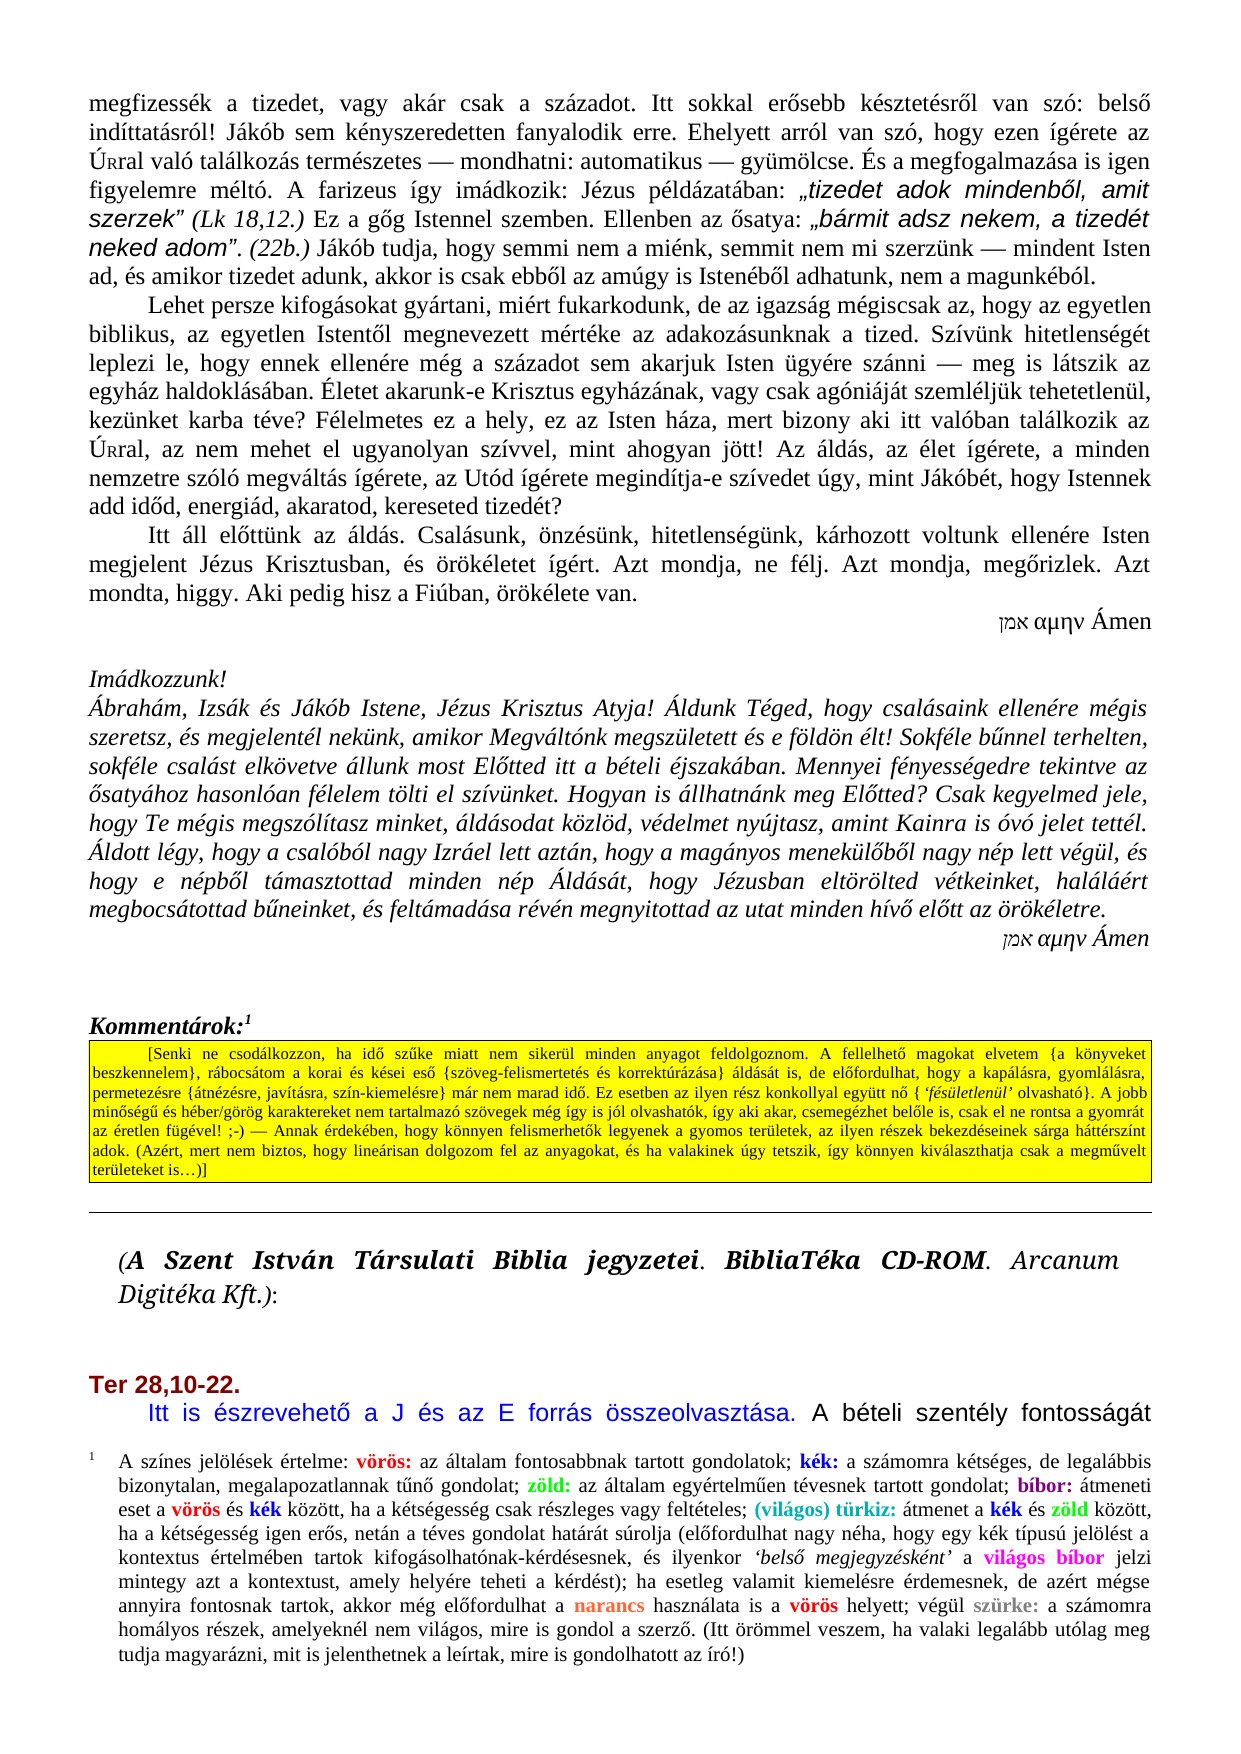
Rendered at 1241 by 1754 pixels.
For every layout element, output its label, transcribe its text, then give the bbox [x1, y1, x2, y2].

text אמן αμην Ámen [88, 923, 1152, 952]
text Ter 28,10-22. [88, 1369, 1152, 1398]
text [Senki ne csodálkozzon, ha idő szűke miatt nem sikerül minden anyagot feldolgoznom. A fellelhető magokat elvetem {a könyveket beszkennelem}, rábocsátom a korai és kései eső {szöveg-felismertetés és korrektúrázása} áldását is, de előfordulhat, hogy a kapálásra, gyomlálásra, permetezésre {átnézésre, javításra, szín-kiemelésre} már nem marad idő. Ez esetben az ilyen rész konkollyal együtt nő {‘fésületlenül’ olvasható}. A jobb minőségű és héber/görög karaktereket nem tartalmazó szövegek még így is jól olvashatók, így aki akar, csemegézhet belőle is, csak el ne rontsa a gyomrát az éretlen fügével! ;‑) ― Annak érdekében, hogy könnyen felismerhetők legyenek a gyomos területek, az ilyen részek bekezdéseinek sárga háttérszínt adok. (Azért, mert nem biztos, hogy lineárisan dolgozom fel az anyagokat, és ha valakinek úgy tetszik, így könnyen kiválaszthatja csak a megművelt területeket is…)] [90, 1041, 1151, 1182]
text A színes jelölések értelme: vörös: az általam fontosabbnak tartott gondolatok; kék: a számomra kétséges, de legalábbis bizonytalan, megalapozatlannak tűnő gondolat; zöld: az általam egyértelműen tévesnek tartott gondolat; bíbor: átmeneti eset a vörös és kék között, ha a kétségesség csak részleges vagy feltételes; (világos) türkiz: átmenet a kék és zöld között, ha a kétségesség igen erős, netán a téves gondolat határát súrolja (előfordulhat nagy néha, hogy egy kék típusú jelölést a kontextus értelmében tartok kifogásolhatónak-kérdésesnek, és ilyenkor ‘belső megjegyzésként’ a világos bíbor jelzi mintegy azt a kontextust, amely helyére teheti a kérdést); ha esetleg valamit kiemelésre érdemesnek, de azért mégse annyira fontosnak tartok, akkor még előfordulhat a narancs használata is a vörös helyett; végül szürke: a számomra homályos részek, amelyeknél nem világos, mire is gondol a szerző. (Itt örömmel veszem, ha valaki legalább utólag meg tudja magyarázni, mit is jelenthetnek a leírtak, mire is gondolhatott az író!) [88, 1449, 1152, 1665]
text megfizessék a tizedet, vagy akár csak a századot. Itt sokkal erősebb késztetésről van szó: belső indíttatásról! Jákób sem kényszeredetten fanyalodik erre. Ehelyett arról van szó, hogy ezen ígérete az Úrral való találkozás természetes — mondhatni: automatikus ― gyümölcse. És a megfogalmazása is igen figyelemre méltó. A farizeus így imádkozik: Jézus példázatában: „tizedet adok mindenből, amit szerzek” (Lk 18,12.) Ez a gőg Istennel szemben. Ellenben az ősatya: „bármit adsz nekem, a tizedét neked adom”. (22b.) Jákób tudja, hogy semmi nem a miénk, semmit nem mi szerzünk ― mindent Isten ad, és amikor tizedet adunk, akkor is csak ebből az amúgy is Istenéből adhatunk, nem a magunkéból. [88, 88, 1152, 290]
text Lehet persze kifogásokat gyártani, miért fukarkodunk, de az igazság mégiscsak az, hogy az egyetlen biblikus, az egyetlen Istentől megnevezett mértéke az adakozásunknak a tized. Szívünk hitetlenségét leplezi le, hogy ennek ellenére még a századot sem akarjuk Isten ügyére szánni ― meg is látszik az egyház haldoklásában. Életet akarunk‑e Krisztus egyházának, vagy csak agóniáját szemléljük tehetetlenül, kezünket karba téve? Félelmetes ez a hely, ez az Isten háza, mert bizony aki itt valóban találkozik az Úrral, az nem mehet el ugyanolyan szívvel, mint ahogyan jött! Az áldás, az élet ígérete, a minden nemzetre szóló megváltás ígérete, az Utód ígérete megindítja‑e szívedet úgy, mint Jákóbét, hogy Istennek add időd, energiád, akaratod, kereseted tizedét? [88, 290, 1152, 520]
text Ábrahám, Izsák és Jákób Istene, Jézus Krisztus Atyja! Áldunk Téged, hogy csalásaink ellenére mégis szeretsz, és megjelentél nekünk, amikor Megváltónk megszületett és e földön élt! Sokféle bűnnel terhelten, sokféle csalást elkövetve állunk most Előtted itt a bételi éjszakában. Mennyei fényességedre tekintve az ősatyához hasonlóan félelem tölti el szívünket. Hogyan is állhatnánk meg Előtted? Csak kegyelmed jele, hogy Te mégis megszólítasz minket, áldásodat közlöd, védelmet nyújtasz, amint Kainra is óvó jelet tettél. Áldott légy, hogy a csalóból nagy Izráel lett aztán, hogy a magányos menekülőből nagy nép lett végül, és hogy e népből támasztottad minden nép Áldását, hogy Jézusban eltörölted vétkeinket, haláláért megbocsátottad bűneinket, és feltámadása révén megnyitottad az utat minden hívő előtt az örökéletre. [88, 693, 1152, 923]
text Itt áll előttünk az áldás. Csalásunk, önzésünk, hitetlenségünk, kárhozott voltunk ellenére Isten megjelent Jézus Krisztusban, és örökéletet ígért. Azt mondja, ne félj. Azt mondja, megőrizlek. Azt mondta, higgy. Aki pedig hisz a Fiúban, örökélete van. [88, 520, 1152, 606]
text אמן αμην Ámen [88, 606, 1152, 635]
text Imádkozzunk! [88, 664, 1152, 693]
text (A Szent István Társulati Biblia jegyzetei. BibliaTéka CD-ROM. Arcanum Digitéka Kft.): [88, 1213, 1152, 1340]
text Itt is észrevehető a J és az E forrás összeolvasztása. A bételi szentély fontosságát [88, 1398, 1152, 1427]
text Kommentárok: [88, 1011, 1152, 1040]
